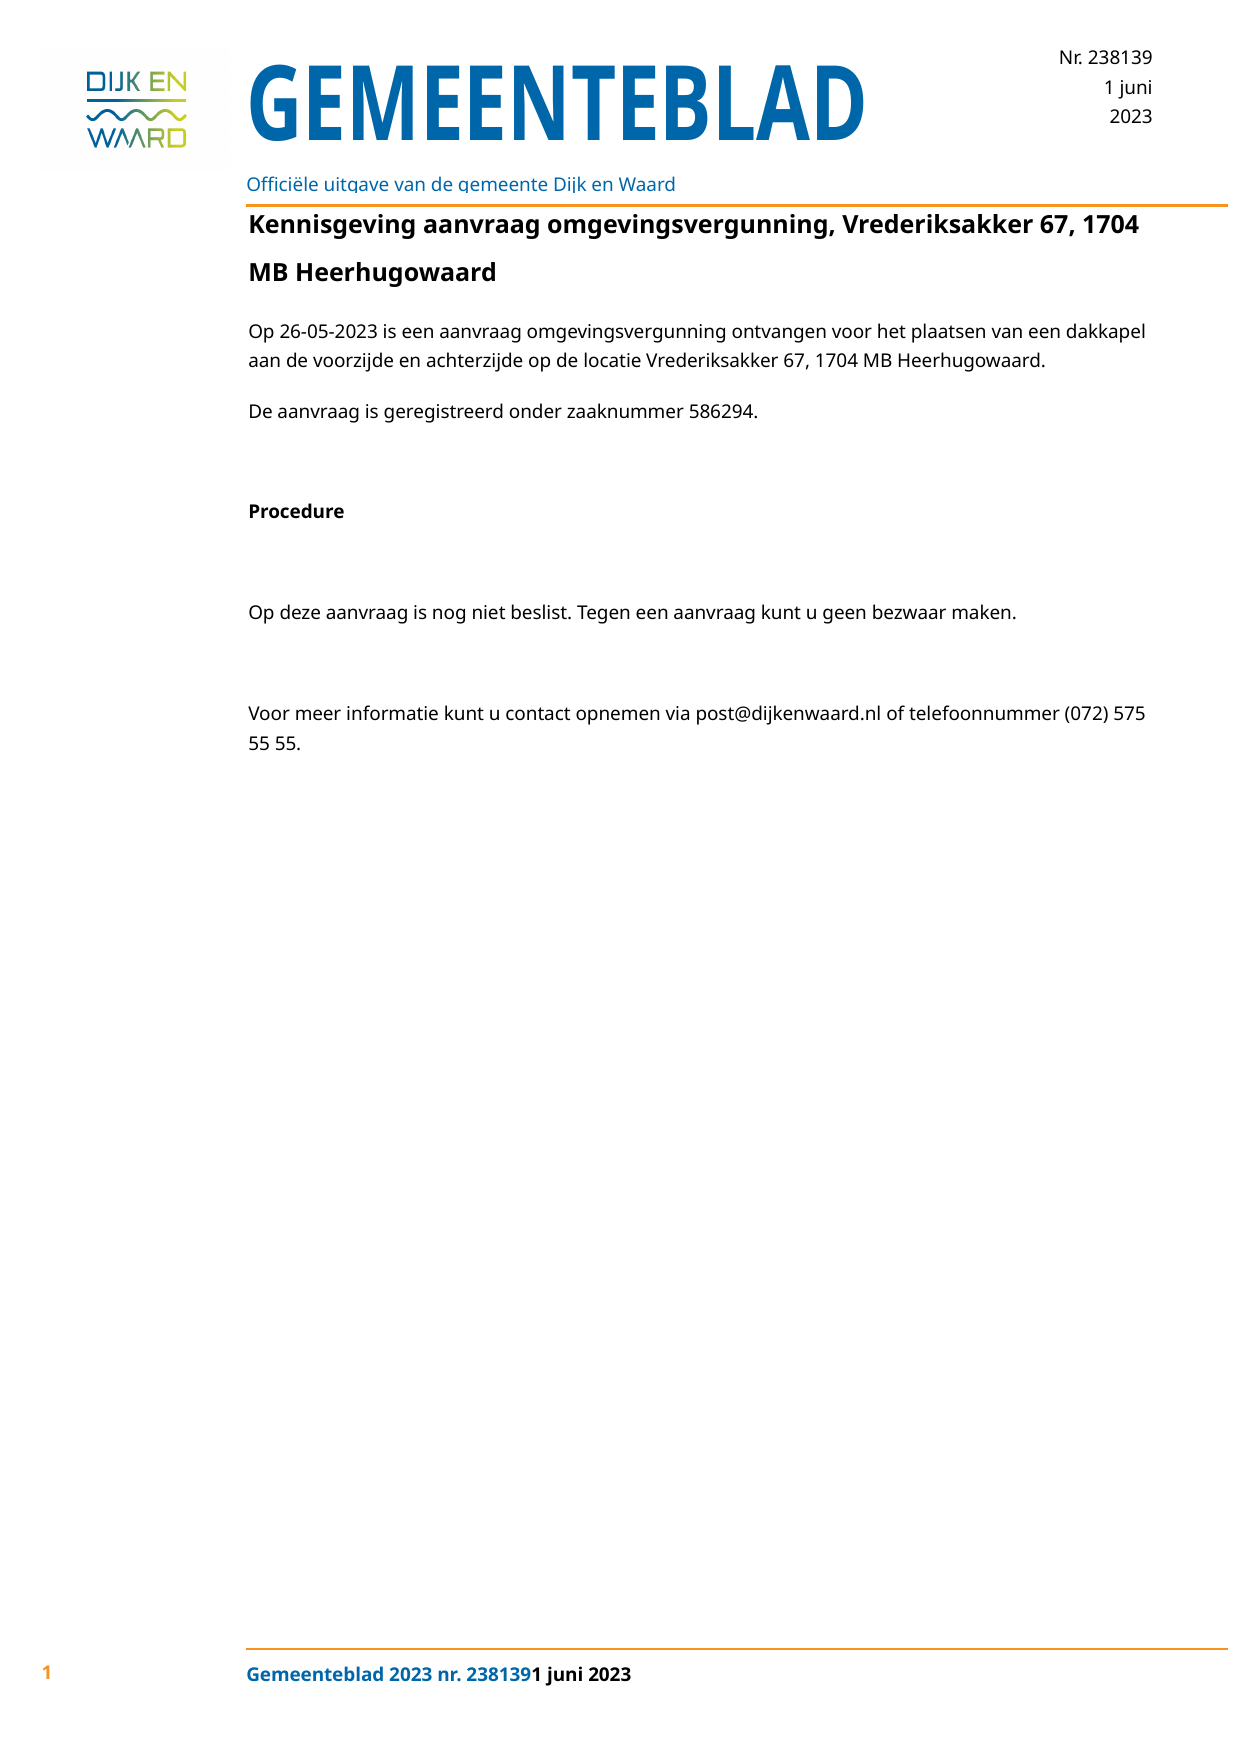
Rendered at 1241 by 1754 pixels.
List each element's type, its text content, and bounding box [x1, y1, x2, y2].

picture [41, 47, 231, 172]
text Kennisgeving aanvraag omgevingsvergunning, Vrederiksakker 67, 1704 MB Heerhugowaard [248, 207, 1152, 288]
text Voor meer informatie kunt u contact opnemen via post@dijkenwaard.nl of telefoonnummer (072) 575 55 55. [248, 700, 1152, 756]
text De aanvraag is geregistreerd onder zaaknummer 586294. [248, 398, 1152, 424]
text Procedure [248, 499, 1152, 524]
text Op deze aanvraag is nog niet beslist. Tegen een aanvraag kunt u geen bezwaar maken. [248, 599, 1152, 625]
text Op 26-05-2023 is een aanvraag omgevingsvergunning ontvangen voor het plaatsen van een dakkapel aan de voorzijde en achterzijde op de locatie Vrederiksakker 67, 1704 MB Heerhugowaard. [248, 318, 1152, 373]
